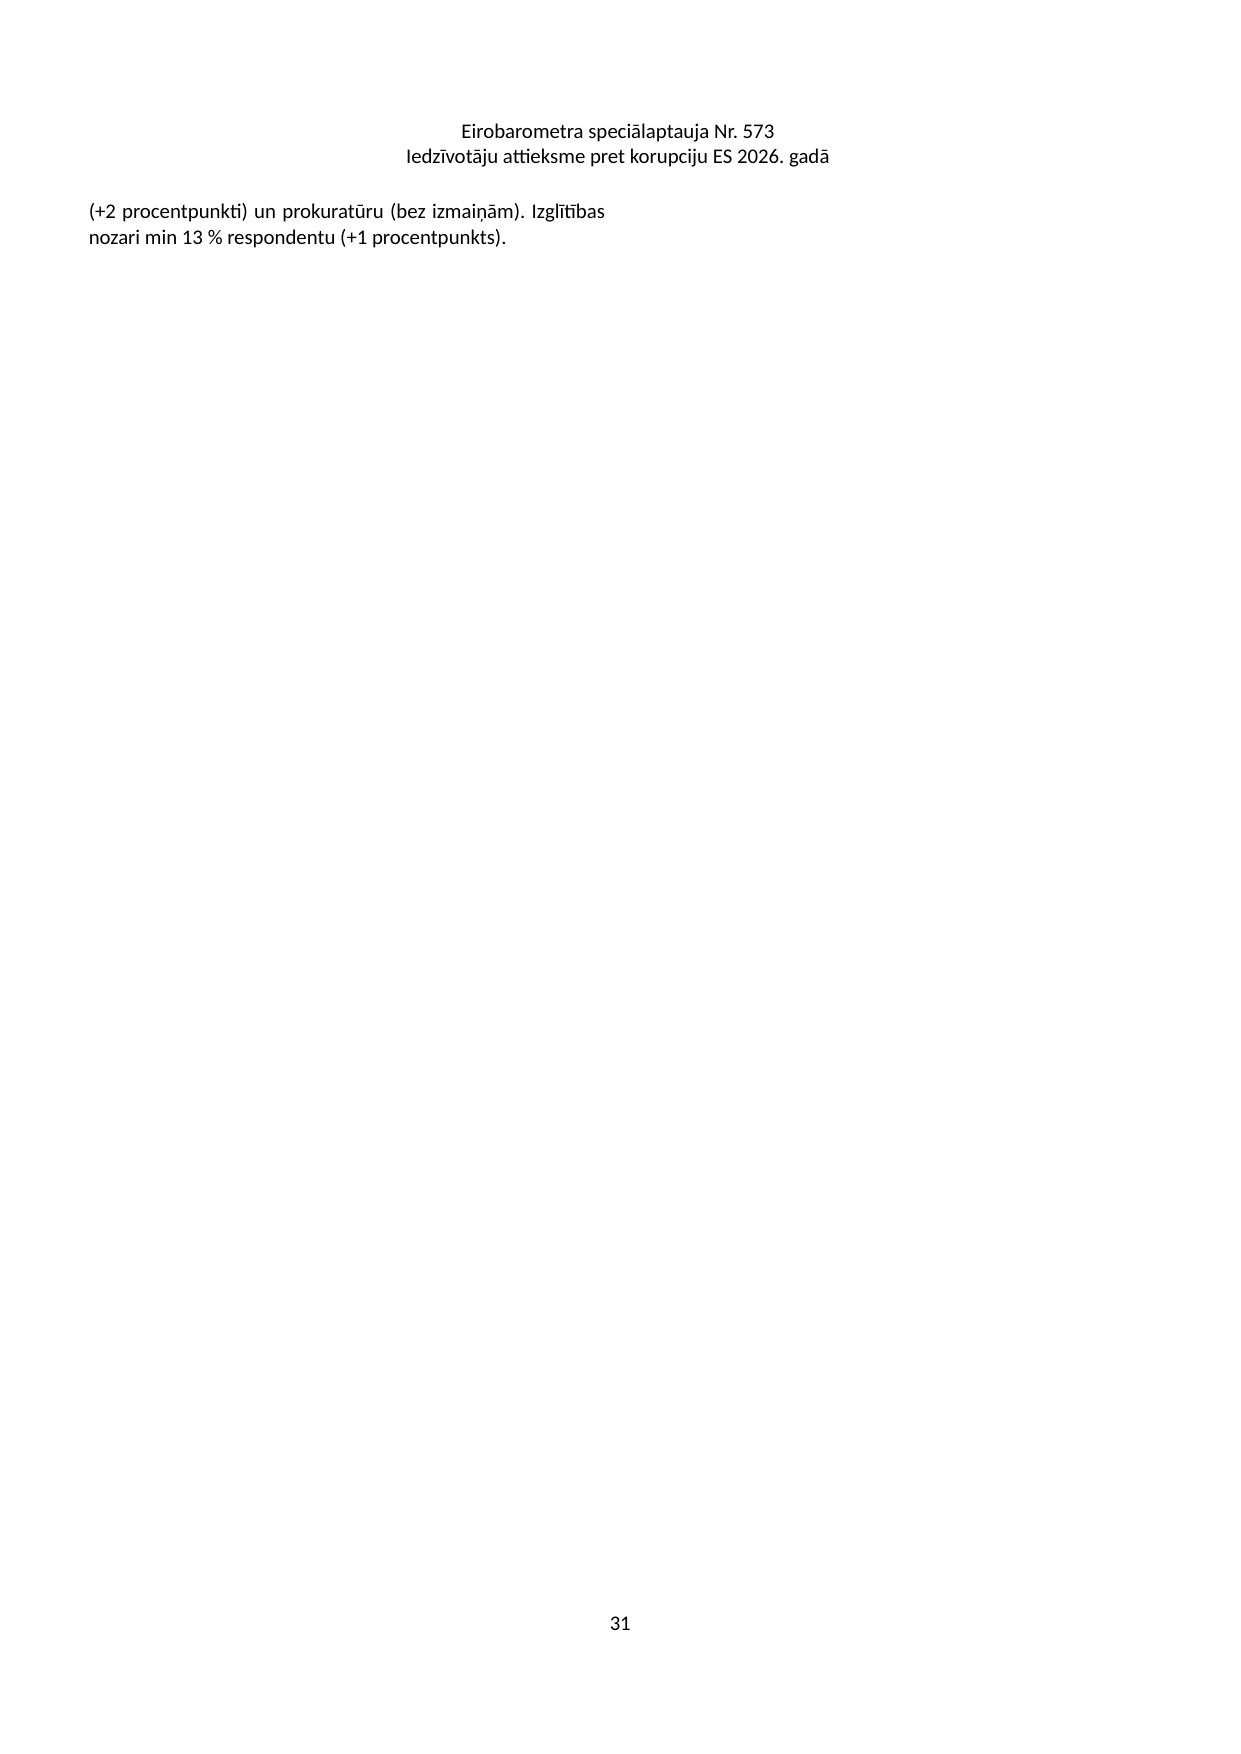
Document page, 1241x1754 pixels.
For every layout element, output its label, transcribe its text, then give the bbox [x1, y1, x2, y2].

text Aptuveni katrs piektais respondents uzskata, ka korupcija ir plaši izplatīta bankās un finanšu iestādēs (22 %, +2 procentpunkti). Nedaudz mazāk ir pieminētas tiesas un nodokļu iestādes (abās 18 %, +1 procentpunkts), savukārt 15 % to saka par sociālā nodrošinājuma un labklājības iestādēm (+2 procentpunkti) un prokuratūru (bez izmaiņām). Izglītības nozari min 13 % respondentu (+1 procentpunkts). [88, 198, 605, 249]
